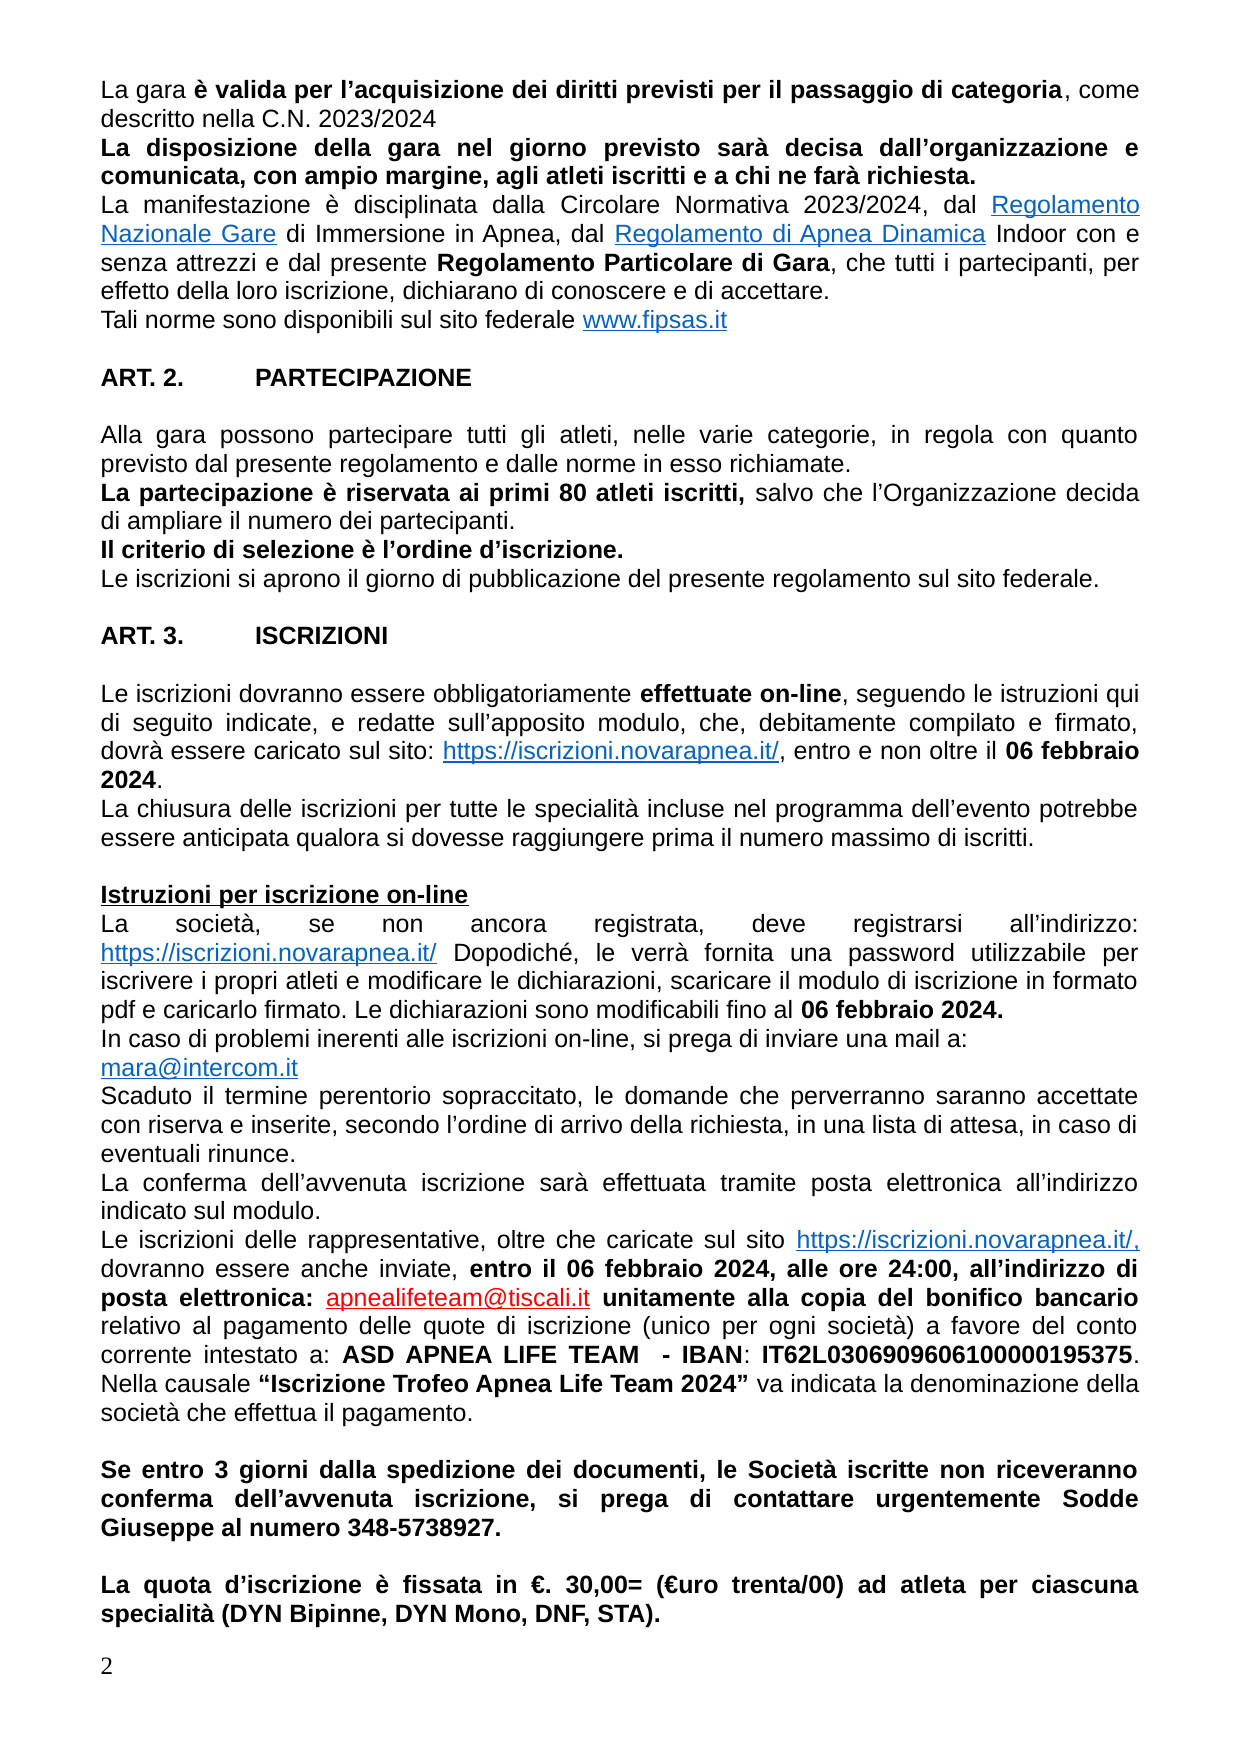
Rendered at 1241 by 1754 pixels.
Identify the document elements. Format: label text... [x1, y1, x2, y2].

text Le iscrizioni si aprono il giorno di pubblicazione del presente regolamento sul sito federale. [100, 564, 1140, 592]
text La partecipazione è riservata ai primi 80 atleti iscritti, salvo che l’Organizzazione decida di ampliare il numero dei partecipanti. [100, 477, 1140, 535]
text Le iscrizioni dovranno essere obbligatoriamente effettuate on-line, seguendo le istruzioni qui di seguito indicate, e redatte sull’apposito modulo, che, debitamente compilato e firmato, dovrà essere caricato sul sito: https://iscrizioni.novarapnea.it/, entro e non oltre il 06 febbraio 2024. [100, 679, 1140, 794]
text La manifestazione è disciplinata dalla Circolare Normativa 2023/2024, dal Regolamento Nazionale Gare di Immersione in Apnea, dal Regolamento di Apnea Dinamica Indoor con e senza attrezzi e dal presente Regolamento Particolare di Gara, che tutti i partecipanti, per effetto della loro iscrizione, dichiarano di conoscere e di accettare. [100, 190, 1140, 305]
text ART. 2. PARTECIPAZIONE [100, 362, 1140, 391]
text Alla gara possono partecipare tutti gli atleti, nelle varie categorie, in regola con quanto previsto dal presente regolamento e dalle norme in esso richiamate. [100, 420, 1140, 477]
text Istruzioni per iscrizione on-line [100, 880, 1140, 909]
text Le iscrizioni delle rappresentative, oltre che caricate sul sito https://iscrizioni.novarapnea.it/, dovranno essere anche inviate, entro il 06 febbraio 2024, alle ore 24:00, all’indirizzo di posta elettronica: apnealifeteam@tiscali.it unitamente alla copia del bonifico bancario relativo al pagamento delle quote di iscrizione (unico per ogni società) a favore del conto corrente intestato a: ASD APNEA LIFE TEAM - IBAN: IT62L0306909606100000195375. Nella causale “Iscrizione Trofeo Apnea Life Team 2024” va indicata la denominazione della società che effettua il pagamento. [100, 1225, 1140, 1426]
text La chiusura delle iscrizioni per tutte le specialità incluse nel programma dell’evento potrebbe essere anticipata qualora si dovesse raggiungere prima il numero massimo di iscritti. [100, 794, 1140, 851]
text Il criterio di selezione è l’ordine d’iscrizione. [100, 535, 1140, 564]
text ART. 3. ISCRIZIONI [100, 621, 1140, 650]
text La quota d’iscrizione è fissata in €. 30,00= (€uro trenta/00) ad atleta per ciascuna specialità (DYN Bipinne, DYN Mono, DNF, STA). [100, 1570, 1140, 1627]
text Tali norme sono disponibili sul sito federale www.fipsas.it [100, 305, 1140, 334]
text In caso di problemi inerenti alle iscrizioni on-line, si prega di inviare una mail a: mara@intercom.it [100, 1024, 1140, 1081]
text Se entro 3 giorni dalla spedizione dei documenti, le Società iscritte non riceveranno conferma dell’avvenuta iscrizione, si prega di contattare urgentemente Sodde Giuseppe al numero 348-5738927. [100, 1455, 1140, 1541]
text La gara è valida per l’acquisizione dei diritti previsti per il passaggio di categoria, come descritto nella C.N. 2023/2024 [100, 75, 1140, 132]
text La società, se non ancora registrata, deve registrarsi all’indirizzo: https://iscrizioni.novarapnea.it/ Dopodiché, le verrà fornita una password utilizzabile per iscrivere i propri atleti e modificare le dichiarazioni, scaricare il modulo di iscrizione in formato pdf e caricarlo firmato. Le dichiarazioni sono modificabili fino al 06 febbraio 2024. [100, 909, 1140, 1024]
text La conferma dell’avvenuta iscrizione sarà effettuata tramite posta elettronica all’indirizzo indicato sul modulo. [100, 1167, 1140, 1225]
text La disposizione della gara nel giorno previsto sarà decisa dall’organizzazione e comunicata, con ampio margine, agli atleti iscritti e a chi ne farà richiesta. [100, 132, 1140, 190]
text Scaduto il termine perentorio sopraccitato, le domande che perverranno saranno accettate con riserva e inserite, secondo l’ordine di arrivo della richiesta, in una lista di attesa, in caso di eventuali rinunce. [100, 1081, 1140, 1167]
